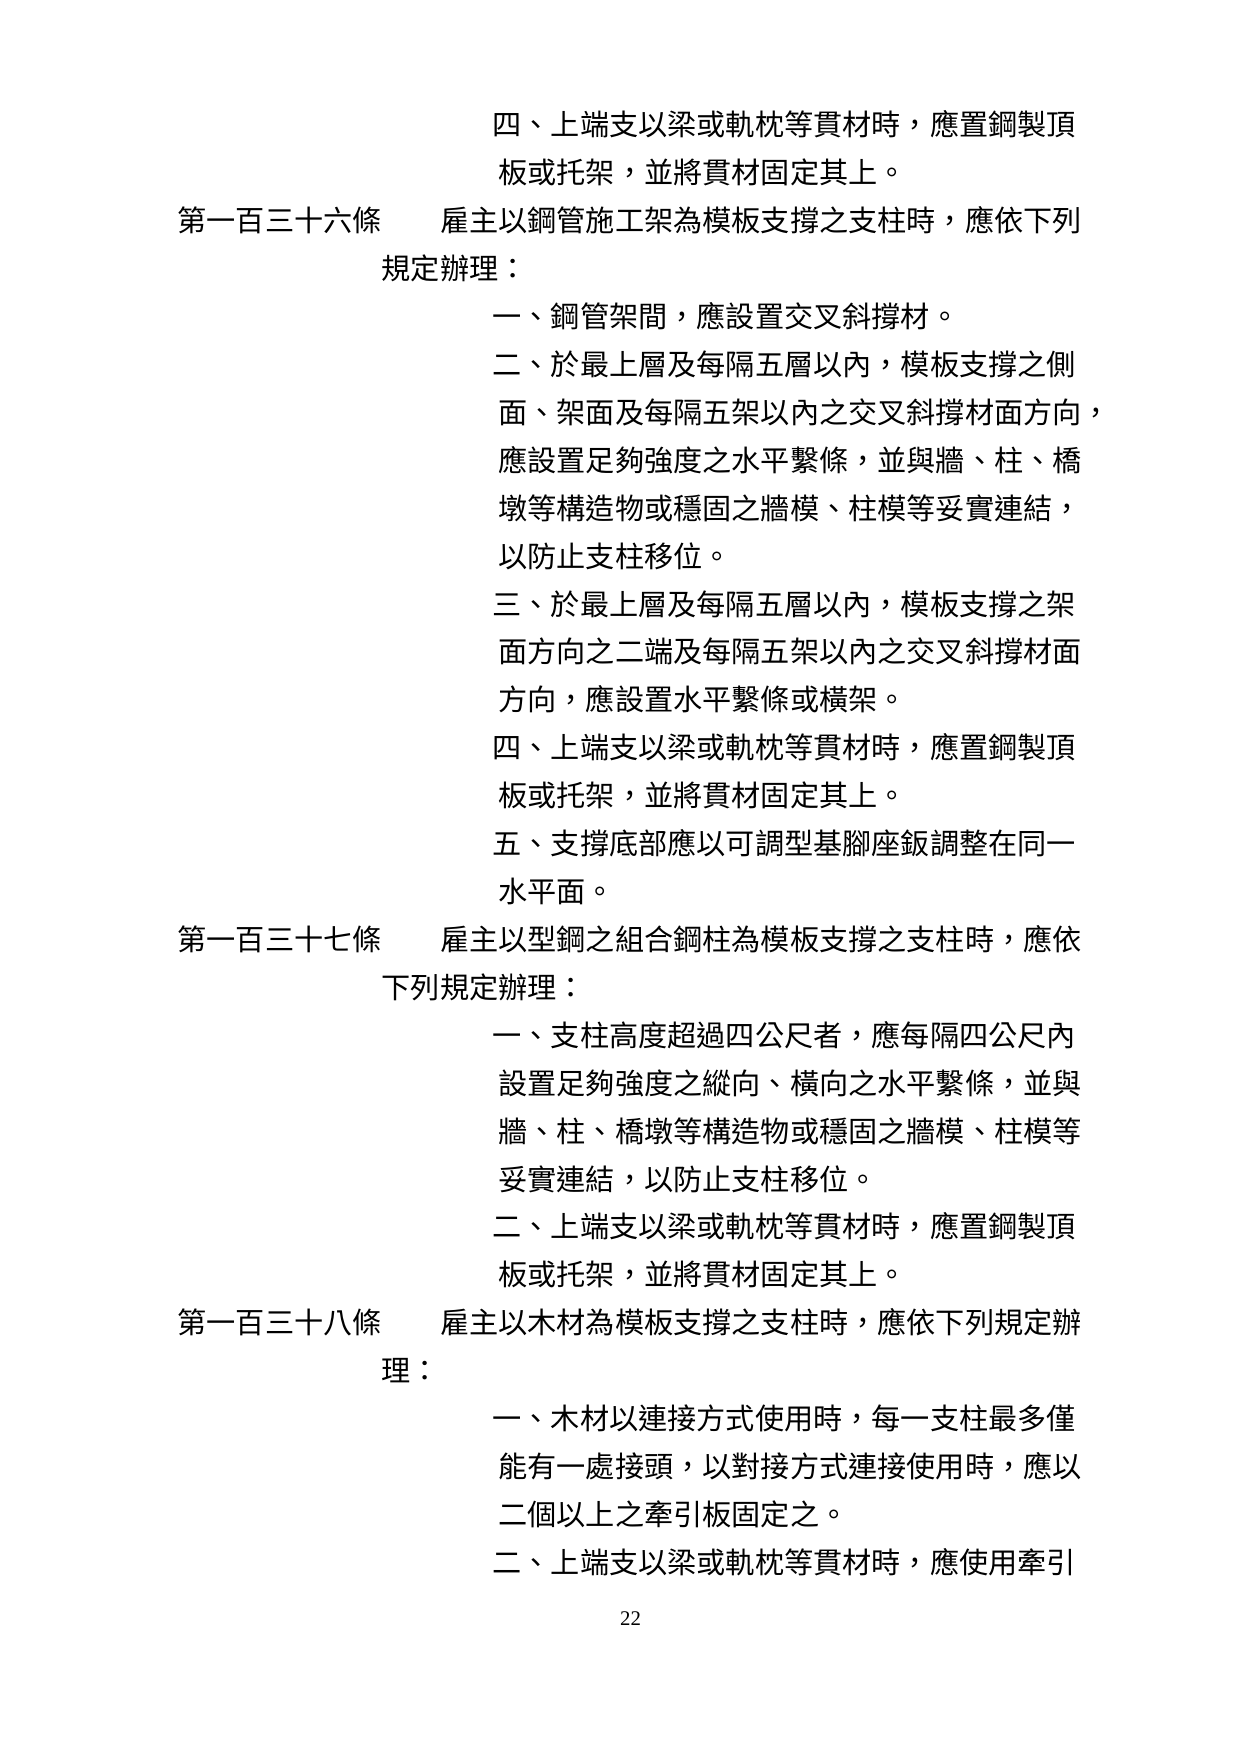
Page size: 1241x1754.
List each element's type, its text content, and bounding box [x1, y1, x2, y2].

text 一、支柱高度超過四公尺者，應每隔四公尺內設置足夠強度之縱向、橫向之水平繫條，並與牆、柱、橋墩等構造物或穩固之牆模、柱模等妥實連結，以防止支柱移位。 [177, 1008, 1092, 1199]
text 三、於最上層及每隔五層以內，模板支撐之架面方向之二端及每隔五架以內之交叉斜撐材面方向，應設置水平繫條或橫架。 [177, 577, 1092, 720]
text 四、上端支以梁或軌枕等貫材時，應置鋼製頂板或托架，並將貫材固定其上。 [177, 97, 1092, 193]
text 二、於最上層及每隔五層以內，模板支撐之側面、架面及每隔五架以內之交叉斜撐材面方向，應設置足夠強度之水平繫條，並與牆、柱、橋墩等構造物或穩固之牆模、柱模等妥實連結，以防止支柱移位。 [177, 337, 1092, 577]
text 二、上端支以梁或軌枕等貫材時，應使用牽引 [177, 1535, 1092, 1583]
text 五、支撐底部應以可調型基腳座鈑調整在同一水平面。 [177, 816, 1092, 912]
text 第一百三十八條 雇主以木材為模板支撐之支柱時，應依下列規定辦理： [177, 1295, 1092, 1391]
text 一、木材以連接方式使用時，每一支柱最多僅能有一處接頭，以對接方式連接使用時，應以二個以上之牽引板固定之。 [177, 1391, 1092, 1535]
text 第一百三十七條 雇主以型鋼之組合鋼柱為模板支撐之支柱時，應依下列規定辦理： [177, 912, 1092, 1008]
text 四、上端支以梁或軌枕等貫材時，應置鋼製頂板或托架，並將貫材固定其上。 [177, 720, 1092, 816]
text 第一百三十六條 雇主以鋼管施工架為模板支撐之支柱時，應依下列規定辦理： [177, 193, 1092, 289]
text 一、鋼管架間，應設置交叉斜撐材。 [177, 289, 1092, 337]
text 二、上端支以梁或軌枕等貫材時，應置鋼製頂板或托架，並將貫材固定其上。 [177, 1199, 1092, 1295]
